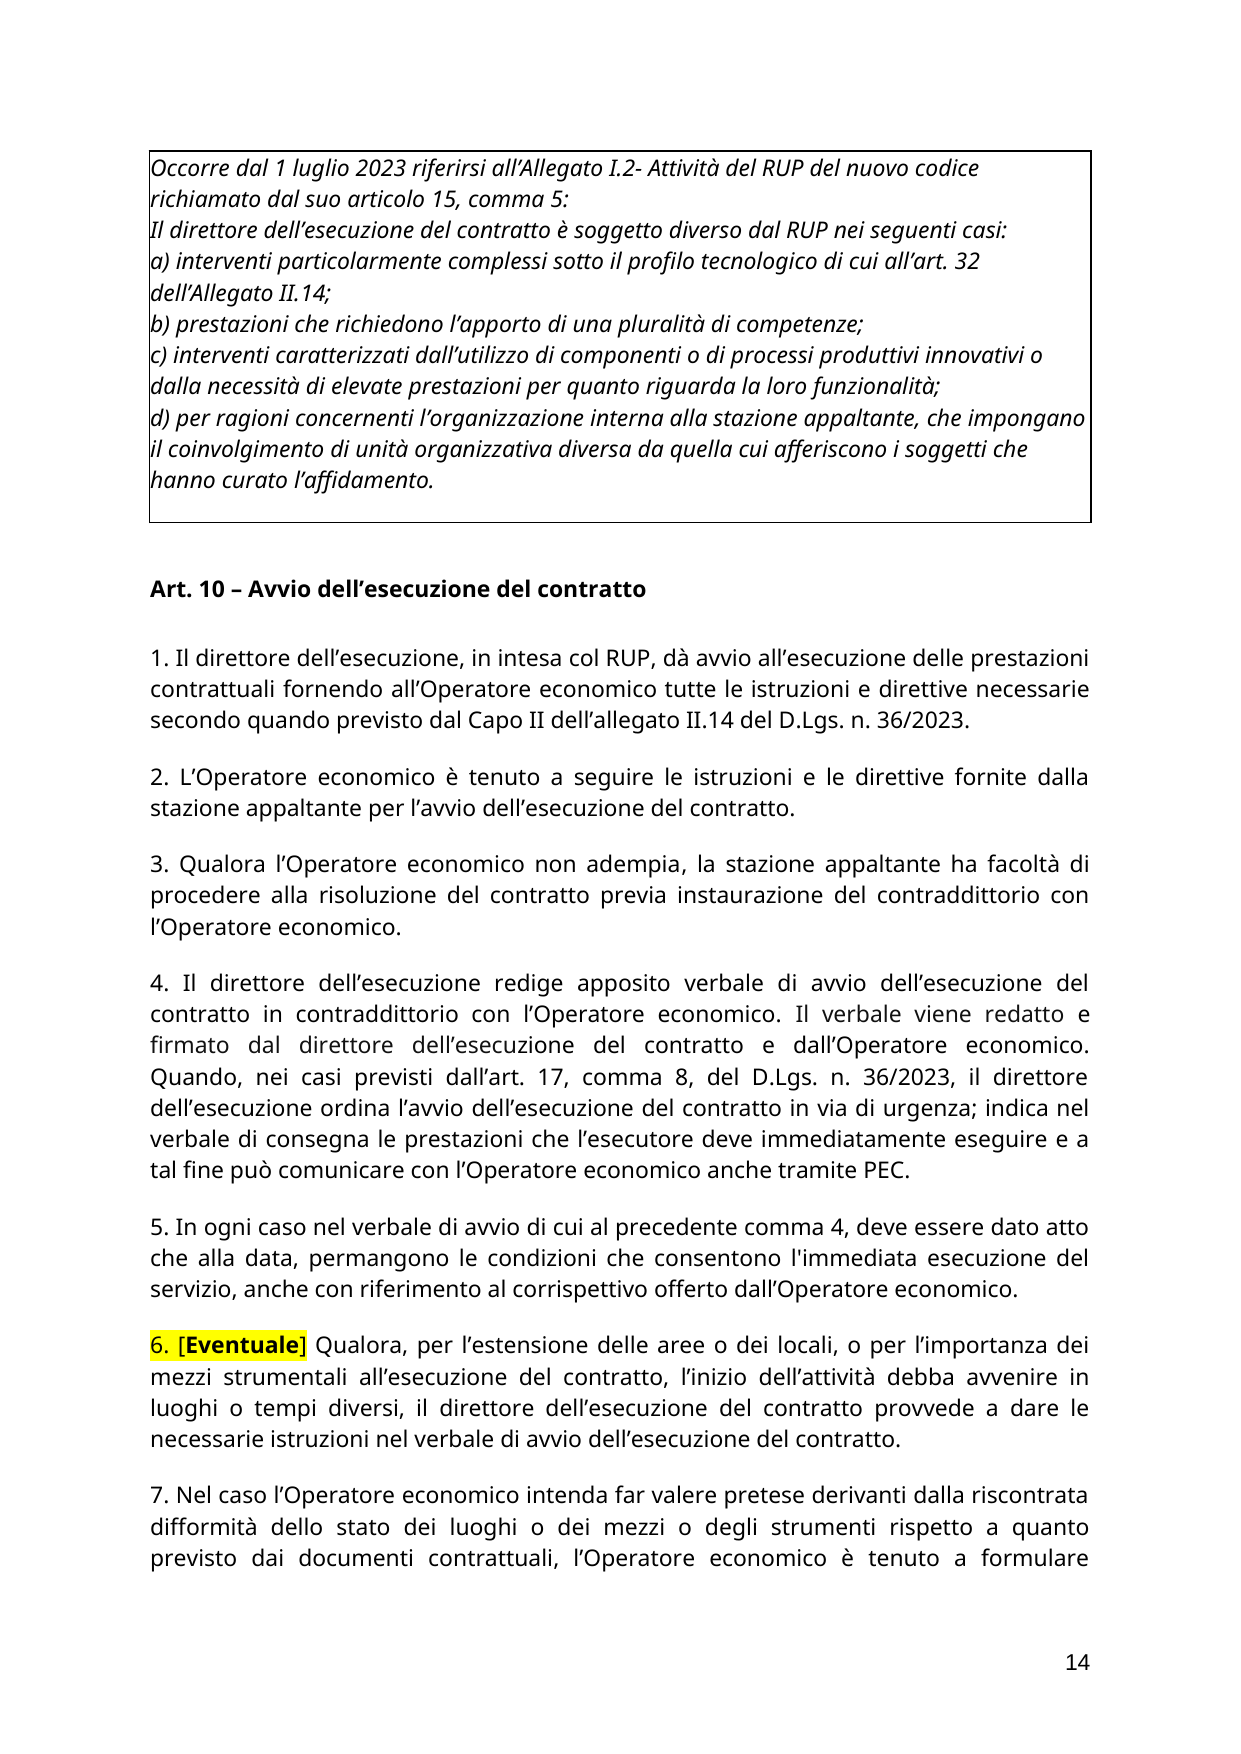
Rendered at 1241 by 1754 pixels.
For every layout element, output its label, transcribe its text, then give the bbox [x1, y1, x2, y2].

text Occorre dal 1 luglio 2023 riferirsi all’Allegato I.2- Attività del RUP del nuovo codice richiamato dal suo articolo 15, comma 5: Il direttore dell’esecuzione del contratto è soggetto diverso dal RUP nei seguenti casi: a) interventi particolarmente complessi sotto il profilo tecnologico di cui all’art. 32 dell’Allegato II.14; b) prestazioni che richiedono l’apporto di una pluralità di competenze; c) interventi caratterizzati dall’utilizzo di componenti o di processi produttivi innovativi o dalla necessità di elevate prestazioni per quanto riguarda la loro funzionalità; d) per ragioni concernenti l’organizzazione interna alla stazione appaltante, che impongano il coinvolgimento di unità organizzativa diversa da quella cui afferiscono i soggetti che hanno curato l’affidamento. [150, 152, 1090, 522]
text 6. [Eventuale] Qualora, per l’estensione delle aree o dei locali, o per l’importanza dei mezzi strumentali all’esecuzione del contratto, l’inizio dell’attività debba avvenire in luoghi o tempi diversi, il direttore dell’esecuzione del contratto provvede a dare le necessarie istruzioni nel verbale di avvio dell’esecuzione del contratto. [150, 1329, 1090, 1454]
text 5. In ogni caso nel verbale di avvio di cui al precedente comma 4, deve essere dato atto che alla data, permangono le condizioni che consentono l'immediata esecuzione del servizio, anche con riferimento al corrispettivo offerto dall’Operatore economico. [150, 1211, 1090, 1304]
text 2. L’Operatore economico è tenuto a seguire le istruzioni e le direttive fornite dalla stazione appaltante per l’avvio dell’esecuzione del contratto. [150, 761, 1090, 823]
text 4. Il direttore dell’esecuzione redige apposito verbale di avvio dell’esecuzione del contratto in contraddittorio con l’Operatore economico. Il verbale viene redatto e firmato dal direttore dell’esecuzione del contratto e dall’Operatore economico. Quando, nei casi previsti dall’art. 17, comma 8, del D.Lgs. n. 36/2023, il direttore dell’esecuzione ordina l’avvio dell’esecuzione del contratto in via di urgenza; indica nel verbale di consegna le prestazioni che l’esecutore deve immediatamente eseguire e a tal fine può comunicare con l’Operatore economico anche tramite PEC. [150, 967, 1090, 1186]
text 3. Qualora l’Operatore economico non adempia, la stazione appaltante ha facoltà di procedere alla risoluzione del contratto previa instaurazione del contraddittorio con l’Operatore economico. [150, 848, 1090, 942]
text 7. Nel caso l’Operatore economico intenda far valere pretese derivanti dalla riscontrata difformità dello stato dei luoghi o dei mezzi o degli strumenti rispetto a quanto previsto dai documenti contrattuali, l’Operatore economico è tenuto a formulare [150, 1479, 1090, 1573]
text 1. Il direttore dell’esecuzione, in intesa col RUP, dà avvio all’esecuzione delle prestazioni contrattuali fornendo all’Operatore economico tutte le istruzioni e direttive necessarie secondo quando previsto dal Capo II dell’allegato II.14 del D.Lgs. n. 36/2023. [150, 642, 1090, 736]
subtitle Art. 10 – Avvio dell’esecuzione del contratto [150, 573, 1090, 604]
